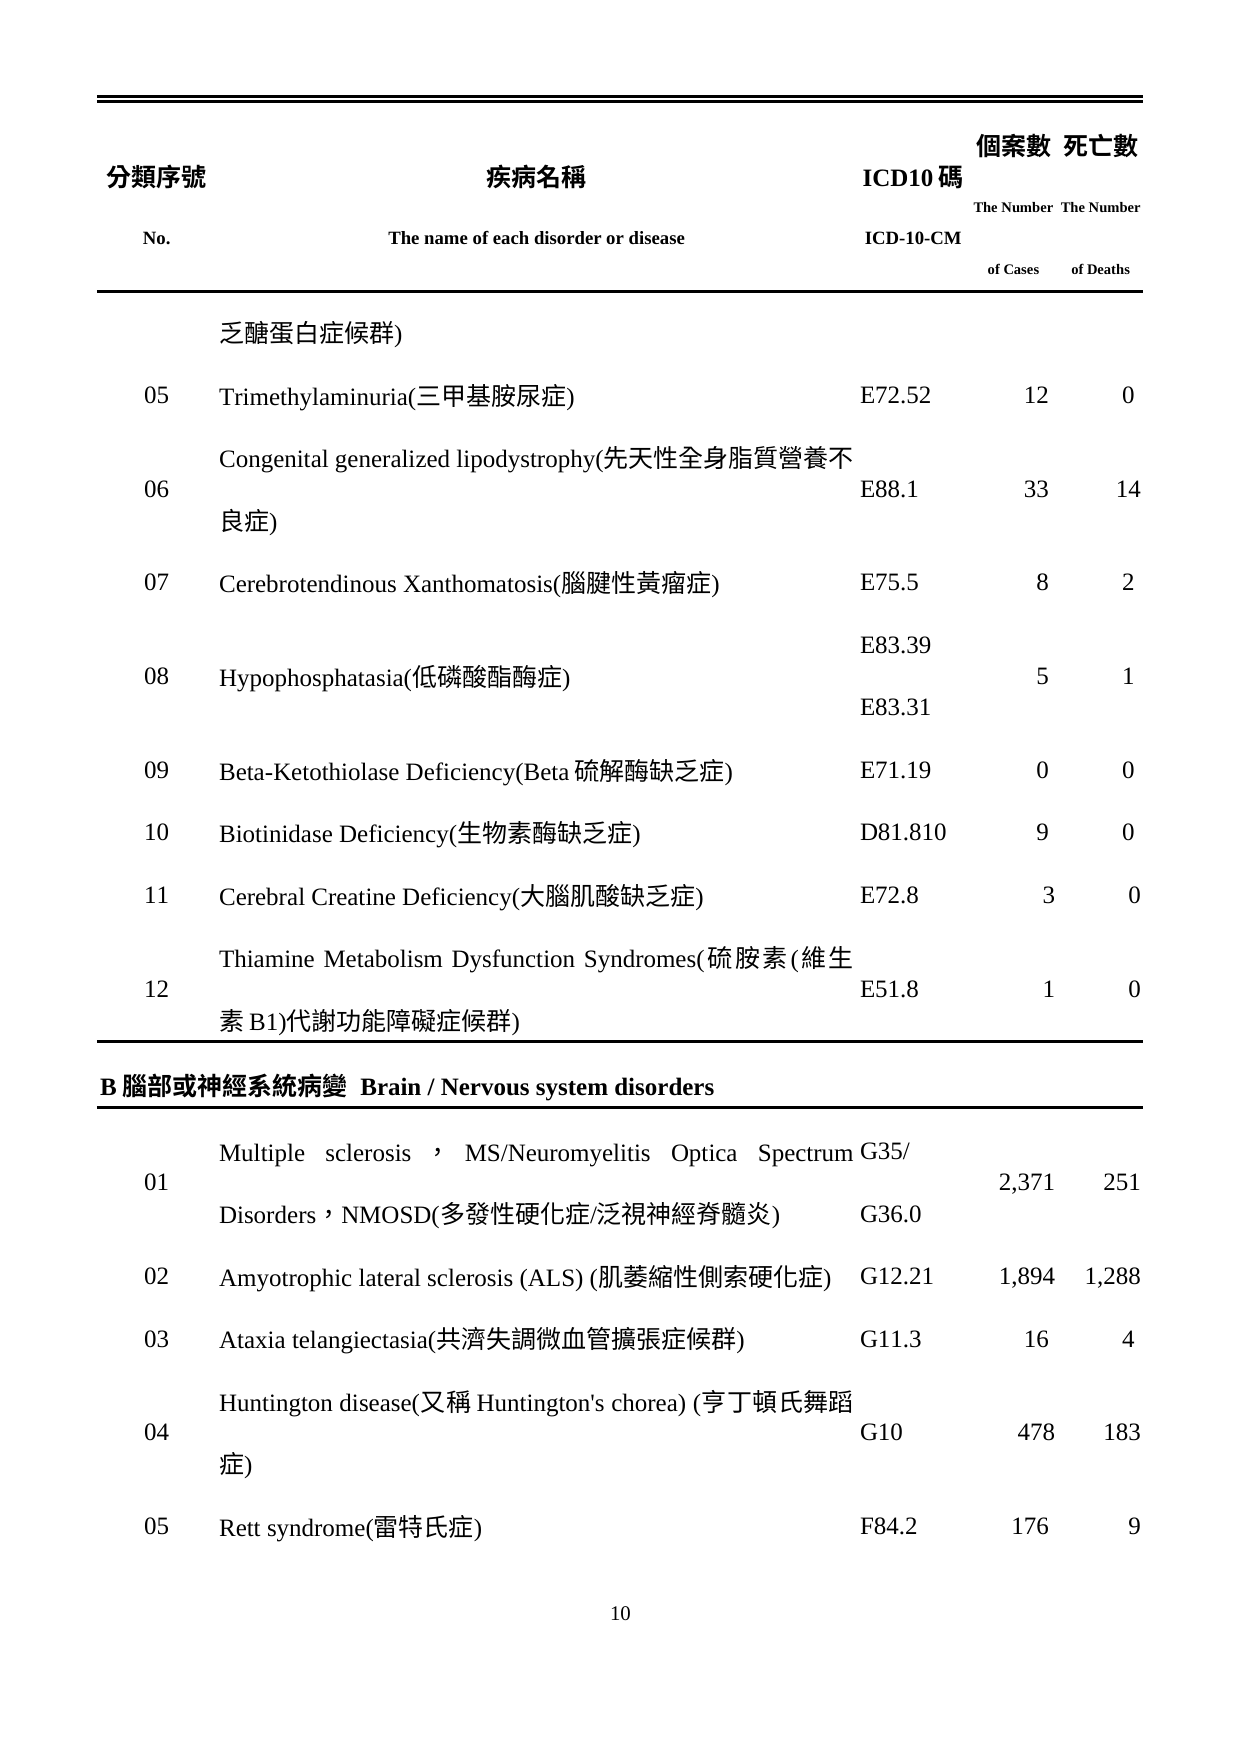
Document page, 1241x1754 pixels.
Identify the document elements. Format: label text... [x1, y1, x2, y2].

table_cell G35/ G36.0 [857, 1109, 969, 1234]
table_cell E51.8 [857, 915, 969, 1040]
table_cell Trimethylaminuria(三甲基胺尿症) [216, 353, 857, 415]
table_cell 9 [969, 790, 1057, 853]
table_cell 0 [969, 728, 1057, 790]
table_cell B 腦部或神經系統病變 Brain / Nervous system disorders [97, 1043, 1143, 1106]
table_cell 0 [1058, 853, 1143, 915]
table_cell Ataxia telangiectasia(共濟失調微血管擴張症候群) [216, 1296, 857, 1359]
table_cell [969, 293, 1057, 353]
table_cell 1,288 [1058, 1234, 1143, 1296]
table_cell 16 [969, 1296, 1057, 1359]
table_cell 12 [97, 915, 216, 1040]
table_cell G10 [857, 1359, 969, 1484]
table_cell [97, 293, 216, 353]
table_cell 10 [97, 790, 216, 853]
table_cell 04 [97, 1359, 216, 1484]
table_cell Congenital generalized lipodystrophy(先天性全身脂質營養不良症) [216, 415, 857, 540]
table_cell 01 [97, 1109, 216, 1234]
table_cell Amyotrophic lateral sclerosis (ALS) (肌萎縮性側索硬化症) [216, 1234, 857, 1296]
table_header ICD10碼 ICD-10-CM [857, 103, 969, 290]
table_cell Huntington disease(又稱Huntington's chorea) (亨丁頓氏舞蹈症) [216, 1359, 857, 1484]
table_cell E75.5 [857, 540, 969, 603]
table_cell 3 [969, 853, 1057, 915]
table_cell 1 [1058, 603, 1143, 728]
table_cell 2,371 [969, 1109, 1057, 1234]
table_cell 251 [1058, 1109, 1143, 1234]
table_header 分類序號 No. [97, 103, 216, 290]
table_cell Multiple sclerosis，MS/Neuromyelitis Optica Spectrum Disorders，NMOSD(多發性硬化症/泛視神經脊髓炎) [216, 1109, 857, 1234]
table_cell E83.39 E83.31 [857, 603, 969, 728]
table_header 個案數 The Number of Cases [969, 103, 1057, 290]
table_cell 478 [969, 1359, 1057, 1484]
table_cell 4 [1058, 1296, 1143, 1359]
table_cell 14 [1058, 415, 1143, 540]
table_cell [1058, 293, 1143, 353]
table_cell 乏醣蛋白症候群) [216, 293, 857, 353]
table_cell 1,894 [969, 1234, 1057, 1296]
table_cell G11.3 [857, 1296, 969, 1359]
table_cell 176 [969, 1484, 1057, 1546]
table_cell Cerebrotendinous Xanthomatosis(腦腱性黃瘤症) [216, 540, 857, 603]
table_cell 1 [969, 915, 1057, 1040]
table_cell 05 [97, 1484, 216, 1546]
table_cell E71.19 [857, 728, 969, 790]
table_cell 08 [97, 603, 216, 728]
table_cell G12.21 [857, 1234, 969, 1296]
table_cell 12 [969, 353, 1057, 415]
table_cell Rett syndrome(雷特氏症) [216, 1484, 857, 1546]
table_cell D81.810 [857, 790, 969, 853]
table_cell 8 [969, 540, 1057, 603]
table_cell F84.2 [857, 1484, 969, 1546]
table_cell 0 [1058, 790, 1143, 853]
table_cell 183 [1058, 1359, 1143, 1484]
table_cell Hypophosphatasia(低磷酸酯酶症) [216, 603, 857, 728]
table_cell 03 [97, 1296, 216, 1359]
table_cell 02 [97, 1234, 216, 1296]
table_cell 07 [97, 540, 216, 603]
table_cell Cerebral Creatine Deficiency(大腦肌酸缺乏症) [216, 853, 857, 915]
table_cell 0 [1058, 353, 1143, 415]
table_cell 09 [97, 728, 216, 790]
table_cell 2 [1058, 540, 1143, 603]
table_cell 11 [97, 853, 216, 915]
table_header 死亡數 The Number of Deaths [1058, 103, 1143, 290]
table_cell 5 [969, 603, 1057, 728]
table_cell 33 [969, 415, 1057, 540]
table_cell E88.1 [857, 415, 969, 540]
table_cell Thiamine Metabolism Dysfunction Syndromes(硫胺素(維生素B1)代謝功能障礙症候群) [216, 915, 857, 1040]
table_cell E72.8 [857, 853, 969, 915]
table_cell 0 [1058, 728, 1143, 790]
table_cell Biotinidase Deficiency(生物素酶缺乏症) [216, 790, 857, 853]
table_header 疾病名稱 The name of each disorder or disease [216, 103, 857, 290]
table_cell 06 [97, 415, 216, 540]
table_cell [857, 293, 969, 353]
table_cell 05 [97, 353, 216, 415]
table_cell 9 [1058, 1484, 1143, 1546]
table_cell 0 [1058, 915, 1143, 1040]
table_cell Beta-Ketothiolase Deficiency(Beta硫解酶缺乏症) [216, 728, 857, 790]
table_cell E72.52 [857, 353, 969, 415]
